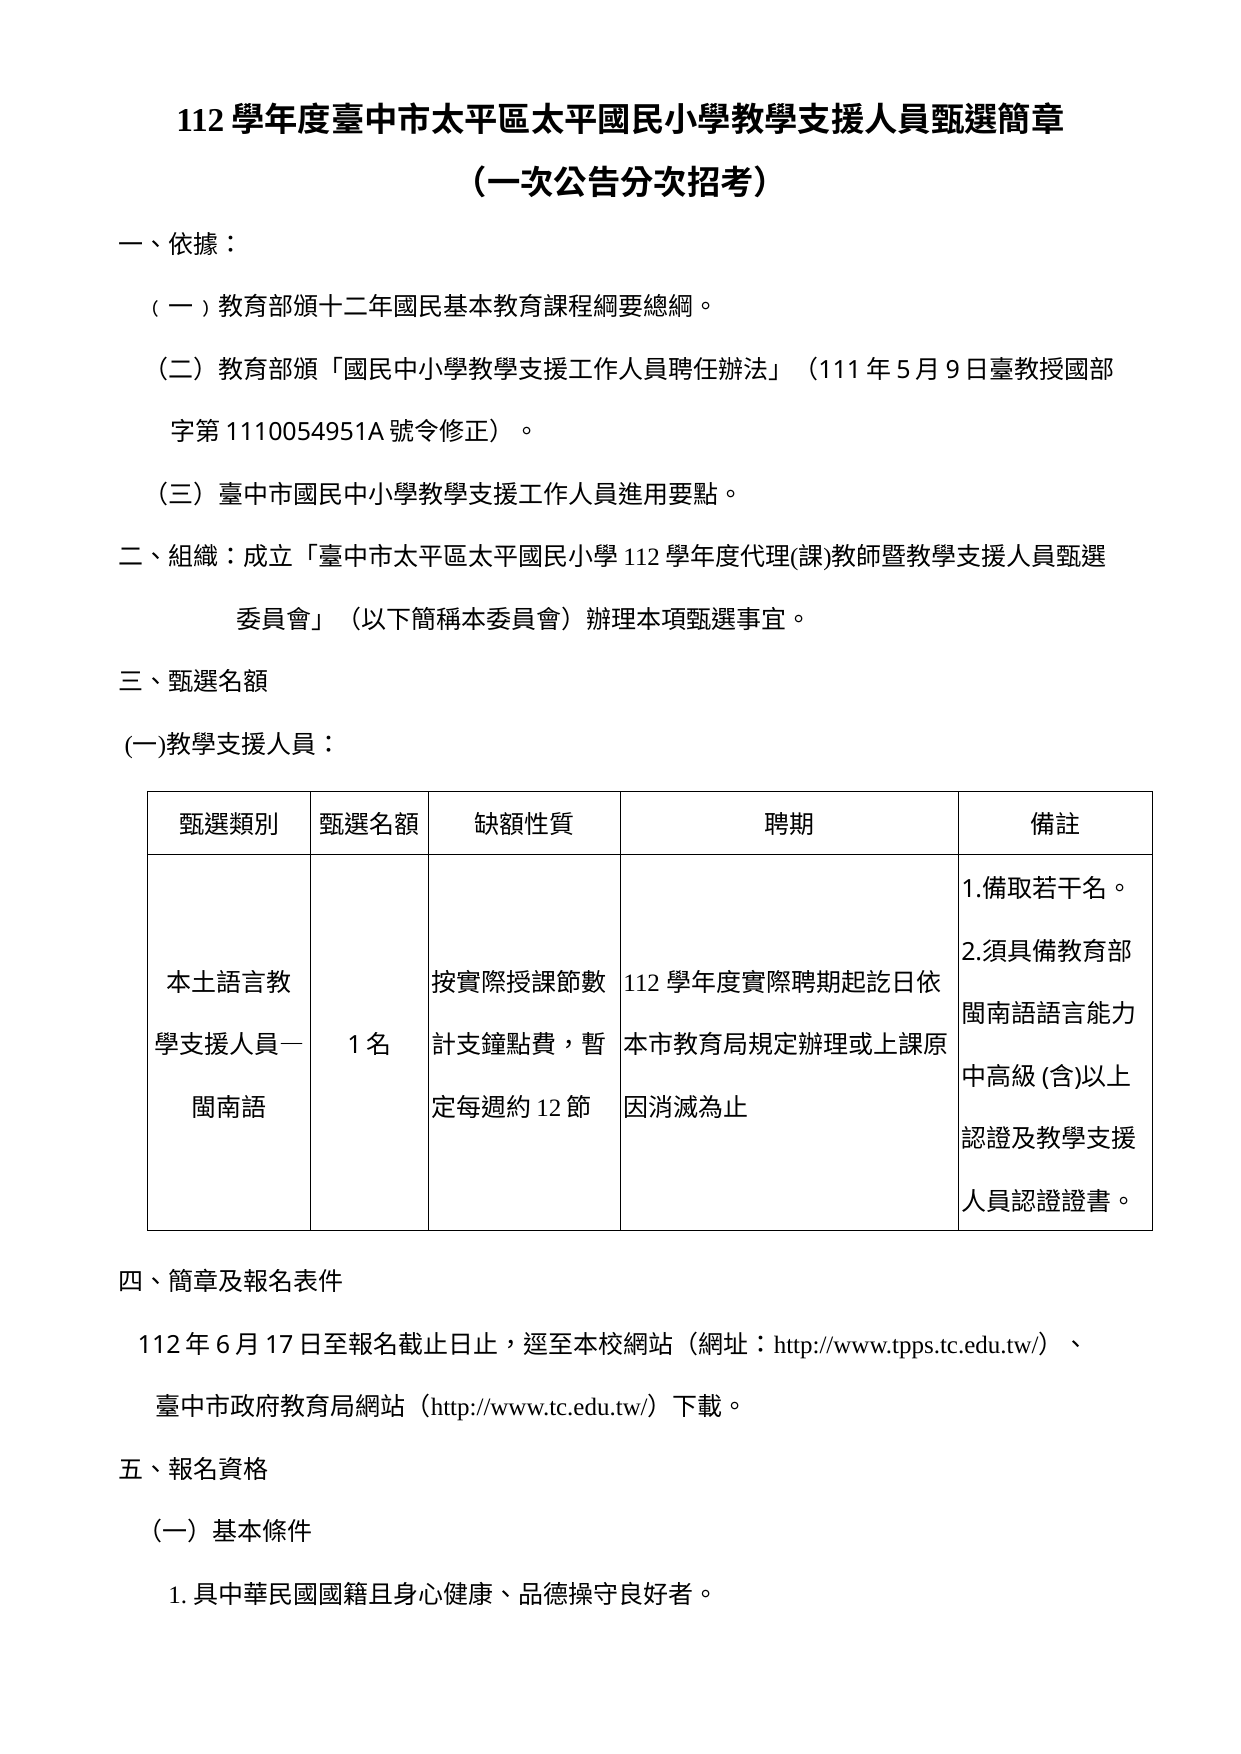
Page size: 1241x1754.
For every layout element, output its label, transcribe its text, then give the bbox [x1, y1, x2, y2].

text ﹙一﹚教育部頒十二年國民基本教育課程綱要總綱。 [118, 273, 1122, 336]
table_header 聘期 [621, 792, 958, 854]
text （三）臺中市國民中小學教學支援工作人員進用要點。 [118, 461, 1122, 523]
text 四、簡章及報名表件 [118, 1249, 1122, 1311]
text （二）教育部頒「國民中小學教學支援工作人員聘任辦法」（111年5月9日臺教授國部 字第1110054951A號令修正）。 [118, 336, 1122, 461]
text (一)教學支援人員： [118, 711, 1122, 773]
text （一）基本條件 [118, 1499, 1122, 1561]
table_header 缺額性質 [429, 792, 620, 854]
text 二、組織：成立「臺中市太平區太平國民小學112學年度代理(課)教師暨教學支援人員甄選委員會」（以下簡稱本委員會）辦理本項甄選事宜。 [118, 523, 1122, 648]
table_cell 1名 [311, 855, 428, 1230]
text 1. 具中華民國國籍且身心健康、品德操守良好者。 [118, 1561, 1122, 1624]
table_cell 1.備取若干名。 2.須具備教育部閩南語語言能力中高級 (含)以上認證及教學支援人員認證證書。 [959, 855, 1152, 1230]
table_header 備註 [959, 792, 1152, 854]
table_header 甄選類別 [148, 792, 310, 854]
text （一次公告分次招考） [118, 148, 1122, 211]
text 112學年度臺中市太平區太平國民小學教學支援人員甄選簡章 [118, 86, 1122, 148]
text 五、報名資格 [118, 1436, 1122, 1499]
text 112年6月17日至報名截止日止，逕至本校網站（網址：http://www.tpps.tc.edu.tw/）、 臺中市政府教育局網站（http://www.tc.edu.tw/）下載。 [118, 1311, 1122, 1436]
table_header 甄選名額 [311, 792, 428, 854]
table_cell 112 學年度實際聘期起訖日依本市教育局規定辦理或上課原因消滅為止 [621, 855, 958, 1230]
table_cell 按實際授課節數 計支鐘點費，暫定每週約12節 [429, 855, 620, 1230]
text 三、甄選名額 [118, 648, 1122, 711]
table_cell 本土語言教 學支援人員―閩南語 [148, 855, 310, 1230]
text 一、依據： [118, 211, 1122, 273]
